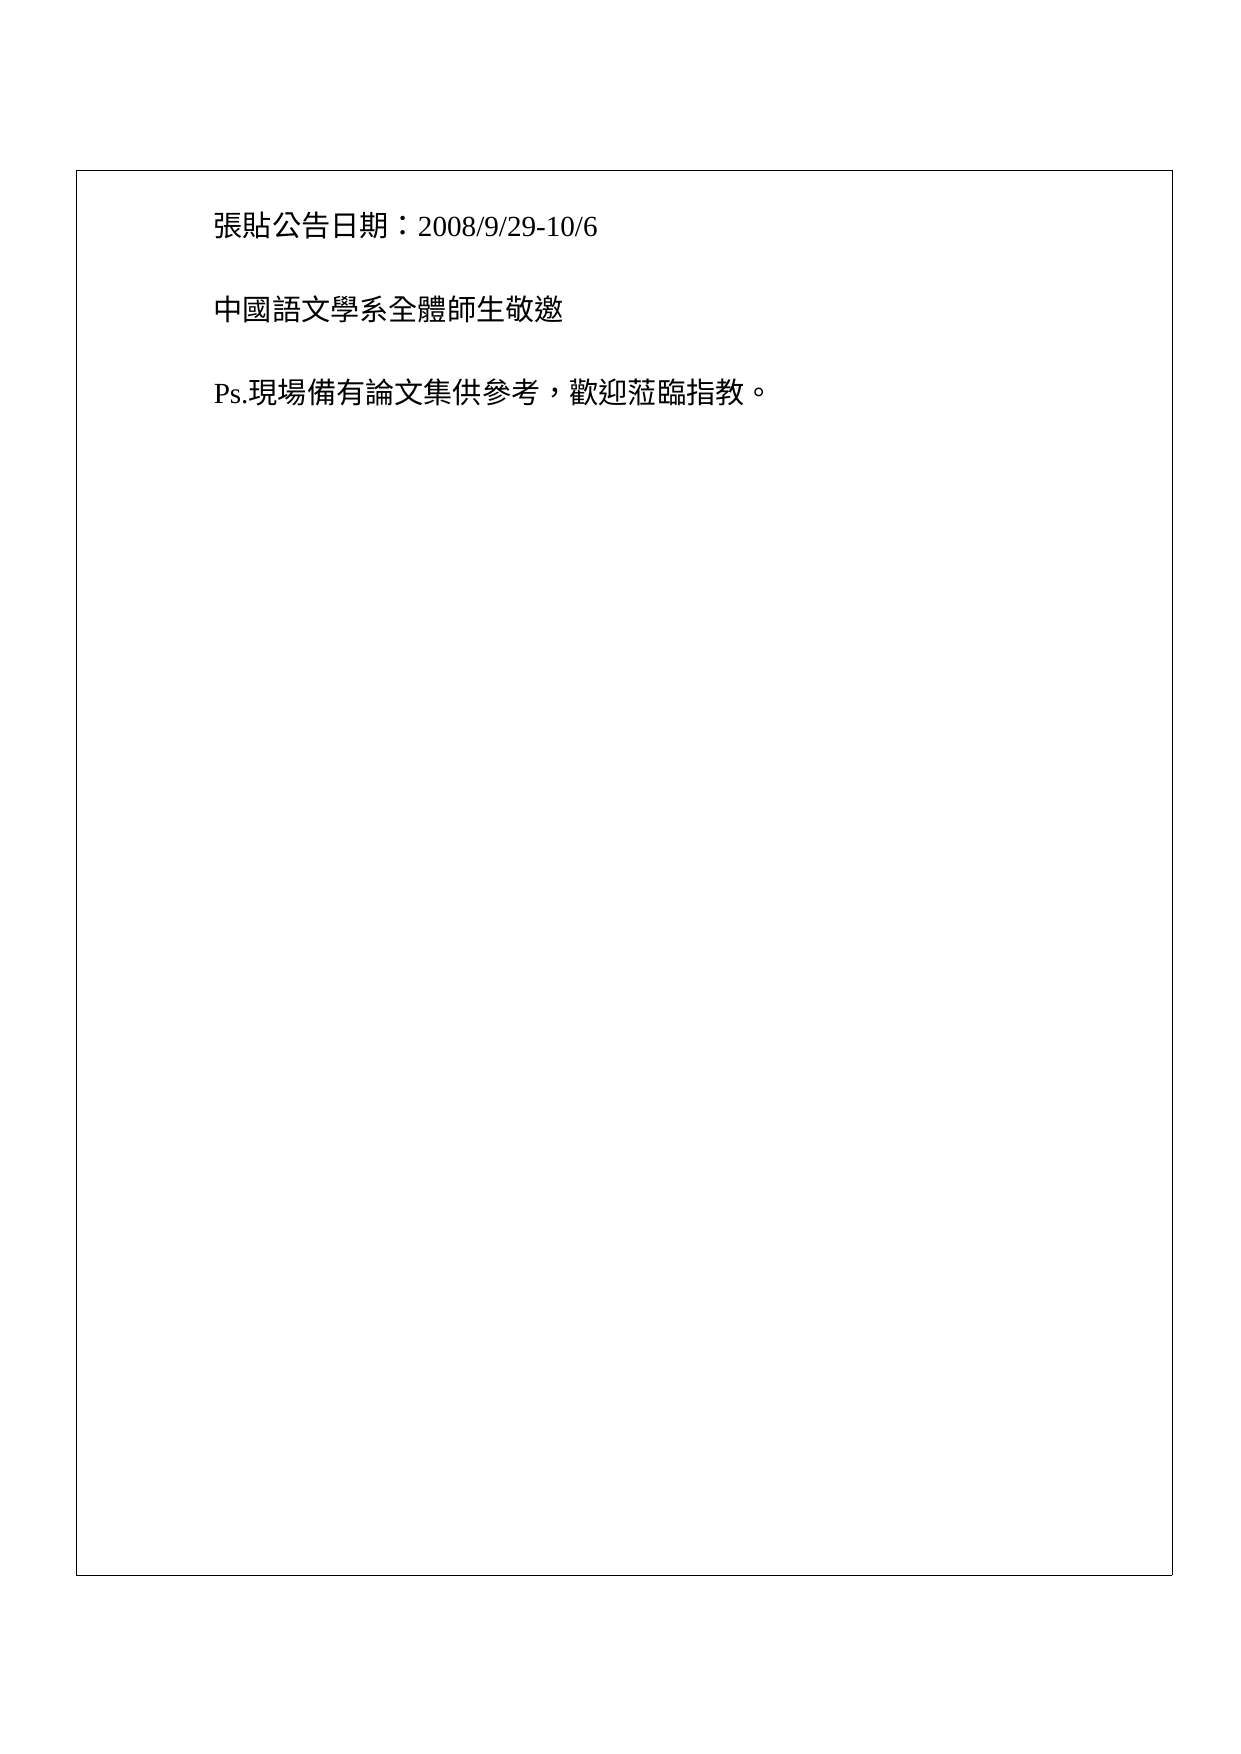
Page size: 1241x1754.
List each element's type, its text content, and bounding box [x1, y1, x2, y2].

text 中國語文學系全體師生敬邀 [213, 265, 1133, 349]
text 張貼公告日期：2008/9/29-10/6 [213, 182, 1133, 265]
text Ps.現場備有論文集供參考，歡迎蒞臨指教。 [213, 349, 1133, 433]
